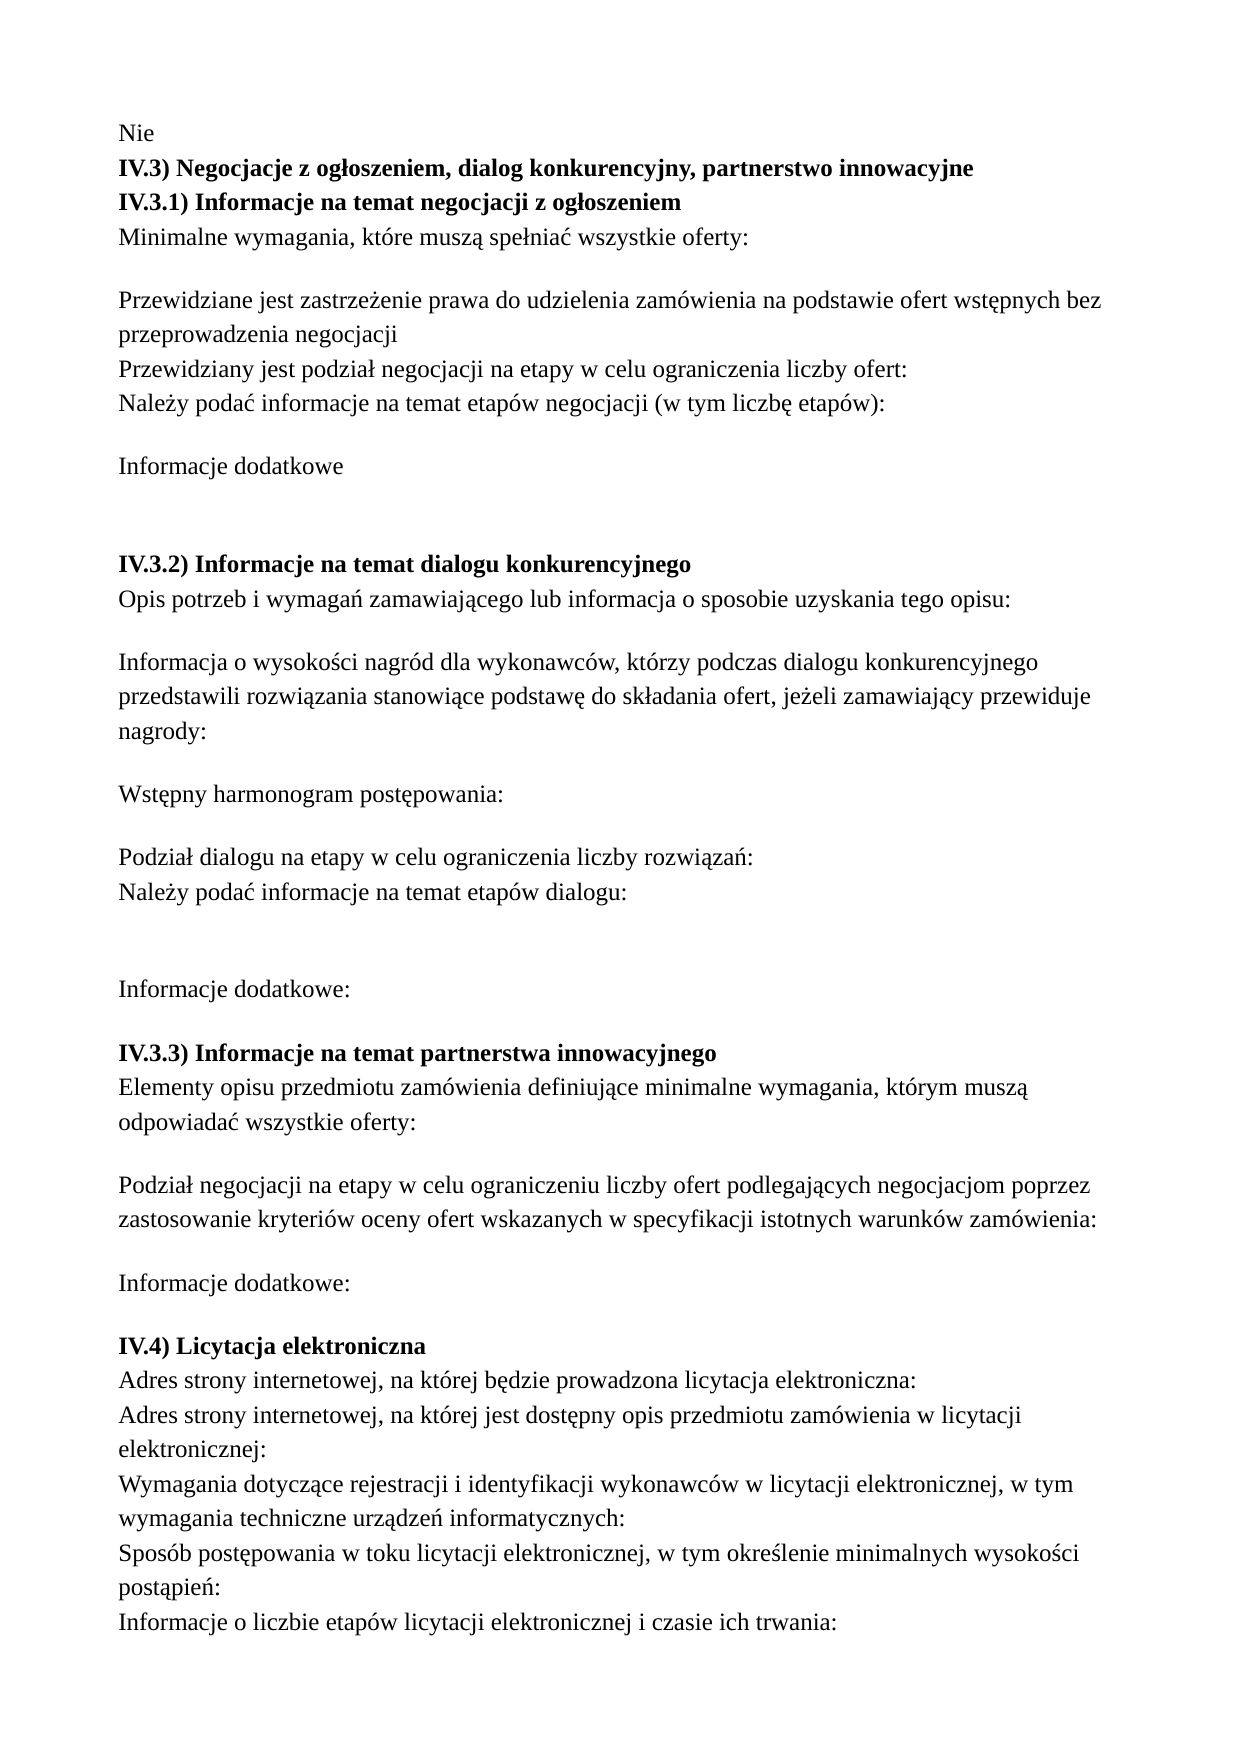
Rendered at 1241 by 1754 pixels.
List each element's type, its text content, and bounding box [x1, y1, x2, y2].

text Sposób postępowania w toku licytacji elektronicznej, w tym określenie minimalnych wysokości postąpień: [118, 1538, 1122, 1601]
text Wymagania dotyczące rejestracji i identyfikacji wykonawców w licytacji elektronicznej, w tym wymagania techniczne urządzeń informatycznych: [118, 1469, 1122, 1532]
text Nie IV.3) Negocjacje z ogłoszeniem, dialog konkurencyjny, partnerstwo innowacyjne IV.3.1) Informacje na temat negocjacji z ogłoszeniem Minimalne wymagania, które muszą spełniać wszystkie oferty: Przewidziane jest zastrzeżenie prawa do udzielenia zamówienia na podstawie ofert wstępnych bez przeprowadzenia negocjacji Przewidziany jest podział negocjacji na etapy w celu ograniczenia liczby ofert: Należy podać informacje na temat etapów negocjacji (w tym liczbę etapów): Informacje dodatkowe IV.3.2) Informacje na temat dialogu konkurencyjnego Opis potrzeb i wymagań zamawiającego lub informacja o sposobie uzyskania tego opisu: Informacja o wysokości nagród dla wykonawców, którzy podczas dialogu konkurencyjnego przedstawili rozwiązania stanowiące podstawę do składania ofert, jeżeli zamawiający przewiduje nagrody: Wstępny harmonogram postępowania: Podział dialogu na etapy w celu ograniczenia liczby rozwiązań: Należy podać informacje na temat etapów dialogu: Informacje dodatkowe: IV.3.3) Informacje na temat partnerstwa innowacyjnego Elementy opisu przedmiotu zamówienia definiujące minimalne wymagania, którym muszą odpowiadać wszystkie oferty: Podział negocjacji na etapy w celu ograniczeniu liczby ofert podlegających negocjacjom poprzez zastosowanie kryteriów oceny ofert wskazanych w specyfikacji istotnych warunków zamówienia: Informacje dodatkowe: IV.4) Licytacja elektroniczna Adres strony internetowej, na której będzie prowadzona licytacja elektroniczna: [118, 118, 1122, 1394]
text Adres strony internetowej, na której jest dostępny opis przedmiotu zamówienia w licytacji elektronicznej: [118, 1400, 1122, 1463]
text Informacje o liczbie etapów licytacji elektronicznej i czasie ich trwania: [118, 1607, 1122, 1635]
